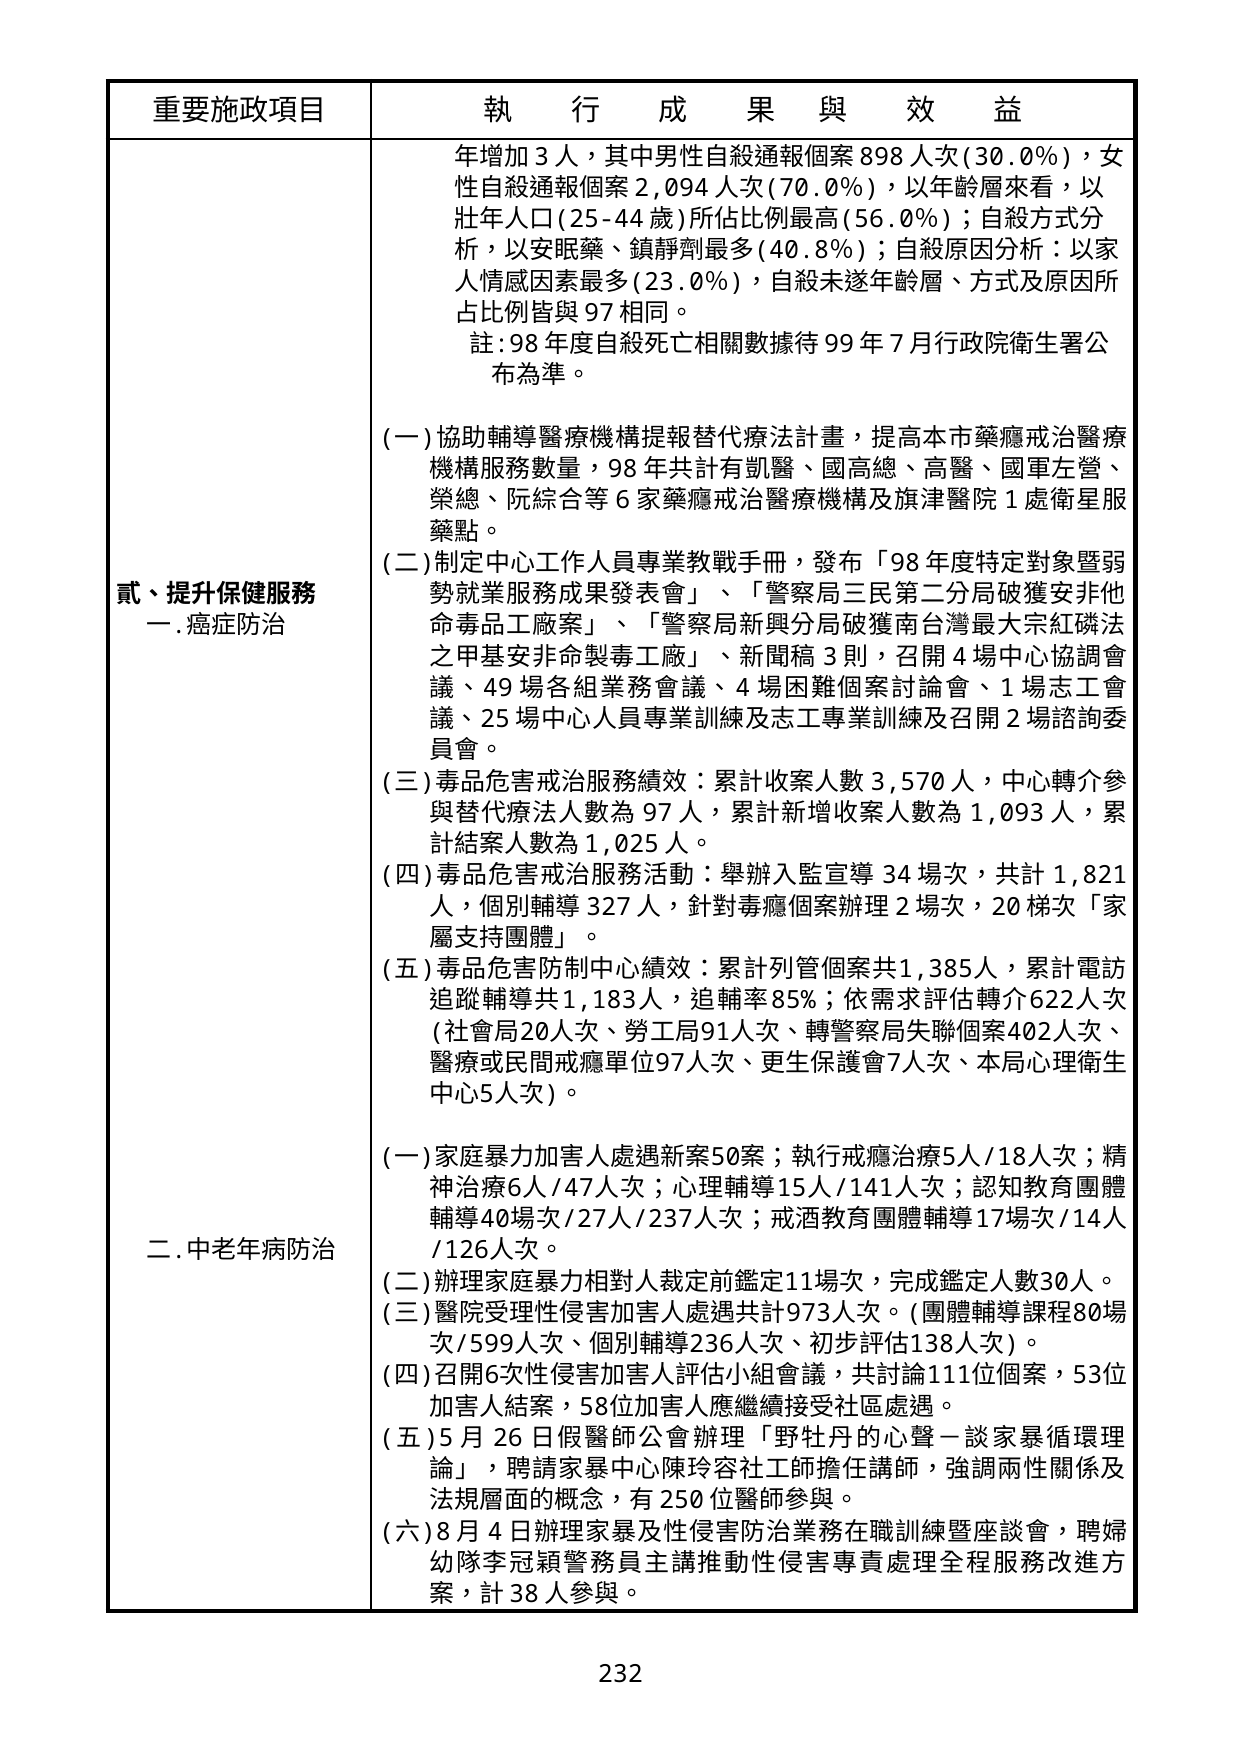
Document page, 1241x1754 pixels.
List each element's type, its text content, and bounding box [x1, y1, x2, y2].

table_header 重要施政項目 [110, 83, 370, 138]
table_header 執 行 成 果 與 效 益 [372, 83, 1133, 138]
table_cell 貳、提升保健服務 一.癌症防治 二.中老年病防治 [110, 140, 370, 1609]
